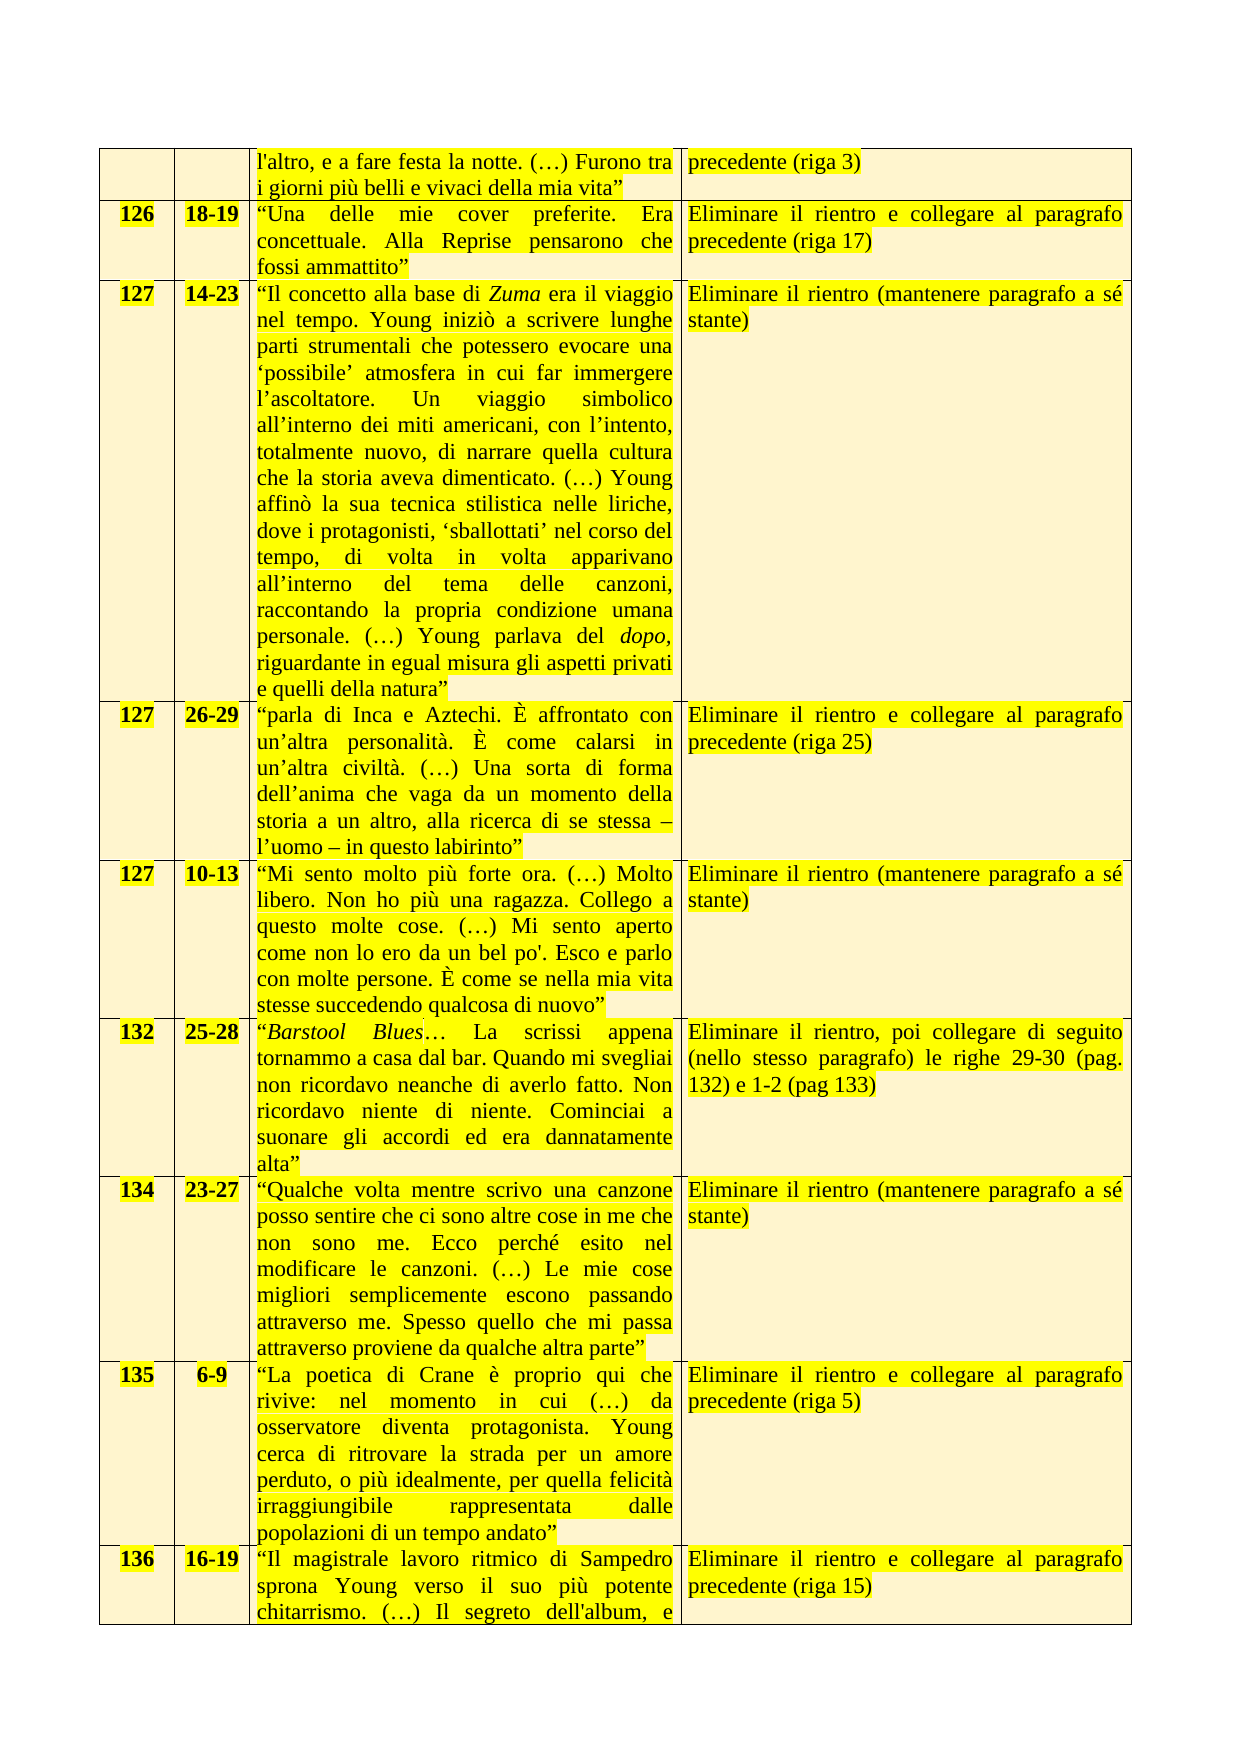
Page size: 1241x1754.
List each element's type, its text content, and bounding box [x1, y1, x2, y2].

table_cell Eliminare il rientro e collegare al paragrafo precedente (riga 5) [682, 1362, 1131, 1545]
table_cell “Il magistrale lavoro ritmico di Sampedro sprona Young verso il suo più potente chitarrismo. (…) Il segreto dell'album, e [250, 1546, 681, 1624]
table_cell 132 [100, 1019, 174, 1176]
table_cell 14-23 [175, 281, 249, 701]
table_cell Eliminare il rientro, poi collegare di seguito (nello stesso paragrafo) le righe 29-30 (pag. 132) e 1-2 (pag 133) [682, 1019, 1131, 1176]
table_cell precedente (riga 3) [682, 149, 1131, 200]
table_cell 126 [100, 201, 174, 279]
table_cell 16-19 [175, 1546, 249, 1624]
table_cell Eliminare il rientro (mantenere paragrafo a sé stante) [682, 281, 1131, 701]
table_cell “La poetica di Crane è proprio qui che rivive: nel momento in cui (…) da osservatore diventa protagonista. Young cerca di ritrovare la strada per un amore perduto, o più idealmente, per quella felicità irraggiungibile rappresentata dalle popolazioni di un tempo andato” [250, 1362, 681, 1545]
table_cell 18-19 [175, 201, 249, 279]
table_cell 26-29 [175, 702, 249, 859]
table_cell 127 [100, 702, 174, 859]
table_cell “Barstool Blues… La scrissi appena tornammo a casa dal bar. Quando mi svegliai non ricordavo neanche di averlo fatto. Non ricordavo niente di niente. Cominciai a suonare gli accordi ed era dannatamente alta” [250, 1019, 681, 1176]
table_cell 6-9 [175, 1362, 249, 1545]
table_cell l'altro, e a fare festa la notte. (…) Furono tra i giorni più belli e vivaci della mia vita” [250, 149, 681, 200]
table_cell Eliminare il rientro (mantenere paragrafo a sé stante) [682, 861, 1131, 1018]
table_cell 25-28 [175, 1019, 249, 1176]
table_cell 127 [100, 281, 174, 701]
table_cell Eliminare il rientro e collegare al paragrafo precedente (riga 17) [682, 201, 1131, 279]
table_cell 136 [100, 1546, 174, 1624]
table_cell [175, 149, 249, 200]
table_cell Eliminare il rientro e collegare al paragrafo precedente (riga 15) [682, 1546, 1131, 1624]
table_cell “Qualche volta mentre scrivo una canzone posso sentire che ci sono altre cose in me che non sono me. Ecco perché esito nel modificare le canzoni. (…) Le mie cose migliori semplicemente escono passando attraverso me. Spesso quello che mi passa attraverso proviene da qualche altra parte” [250, 1177, 681, 1361]
table_cell 134 [100, 1177, 174, 1361]
table_cell 23-27 [175, 1177, 249, 1361]
table_cell 135 [100, 1362, 174, 1545]
table_cell 10-13 [175, 861, 249, 1018]
table_cell “Una delle mie cover preferite. Era concettuale. Alla Reprise pensarono che fossi ammattito” [250, 201, 681, 279]
table_cell [100, 149, 174, 200]
table_cell 127 [100, 861, 174, 1018]
table_cell Eliminare il rientro (mantenere paragrafo a sé stante) [682, 1177, 1131, 1361]
table_cell “parla di Inca e Aztechi. È affrontato con un’altra personalità. È come calarsi in un’altra civiltà. (…) Una sorta di forma dell’anima che vaga da un momento della storia a un altro, alla ricerca di se stessa – l’uomo – in questo labirinto” [250, 702, 681, 859]
table_cell “Mi sento molto più forte ora. (…) Molto libero. Non ho più una ragazza. Collego a questo molte cose. (…) Mi sento aperto come non lo ero da un bel po'. Esco e parlo con molte persone. È come se nella mia vita stesse succedendo qualcosa di nuovo” [250, 861, 681, 1018]
table_cell Eliminare il rientro e collegare al paragrafo precedente (riga 25) [682, 702, 1131, 859]
table_cell “Il concetto alla base di Zuma era il viaggio nel tempo. Young iniziò a scrivere lunghe parti strumentali che potessero evocare una ‘possibile’ atmosfera in cui far immergere l’ascoltatore. Un viaggio simbolico all’interno dei miti americani, con l’intento, totalmente nuovo, di narrare quella cultura che la storia aveva dimenticato. (…) Young affinò la sua tecnica stilistica nelle liriche, dove i protagonisti, ‘sballottati’ nel corso del tempo, di volta in volta apparivano all’interno del tema delle canzoni, raccontando la propria condizione umana personale. (…) Young parlava del dopo, riguardante in egual misura gli aspetti privati e quelli della natura” [250, 281, 681, 701]
